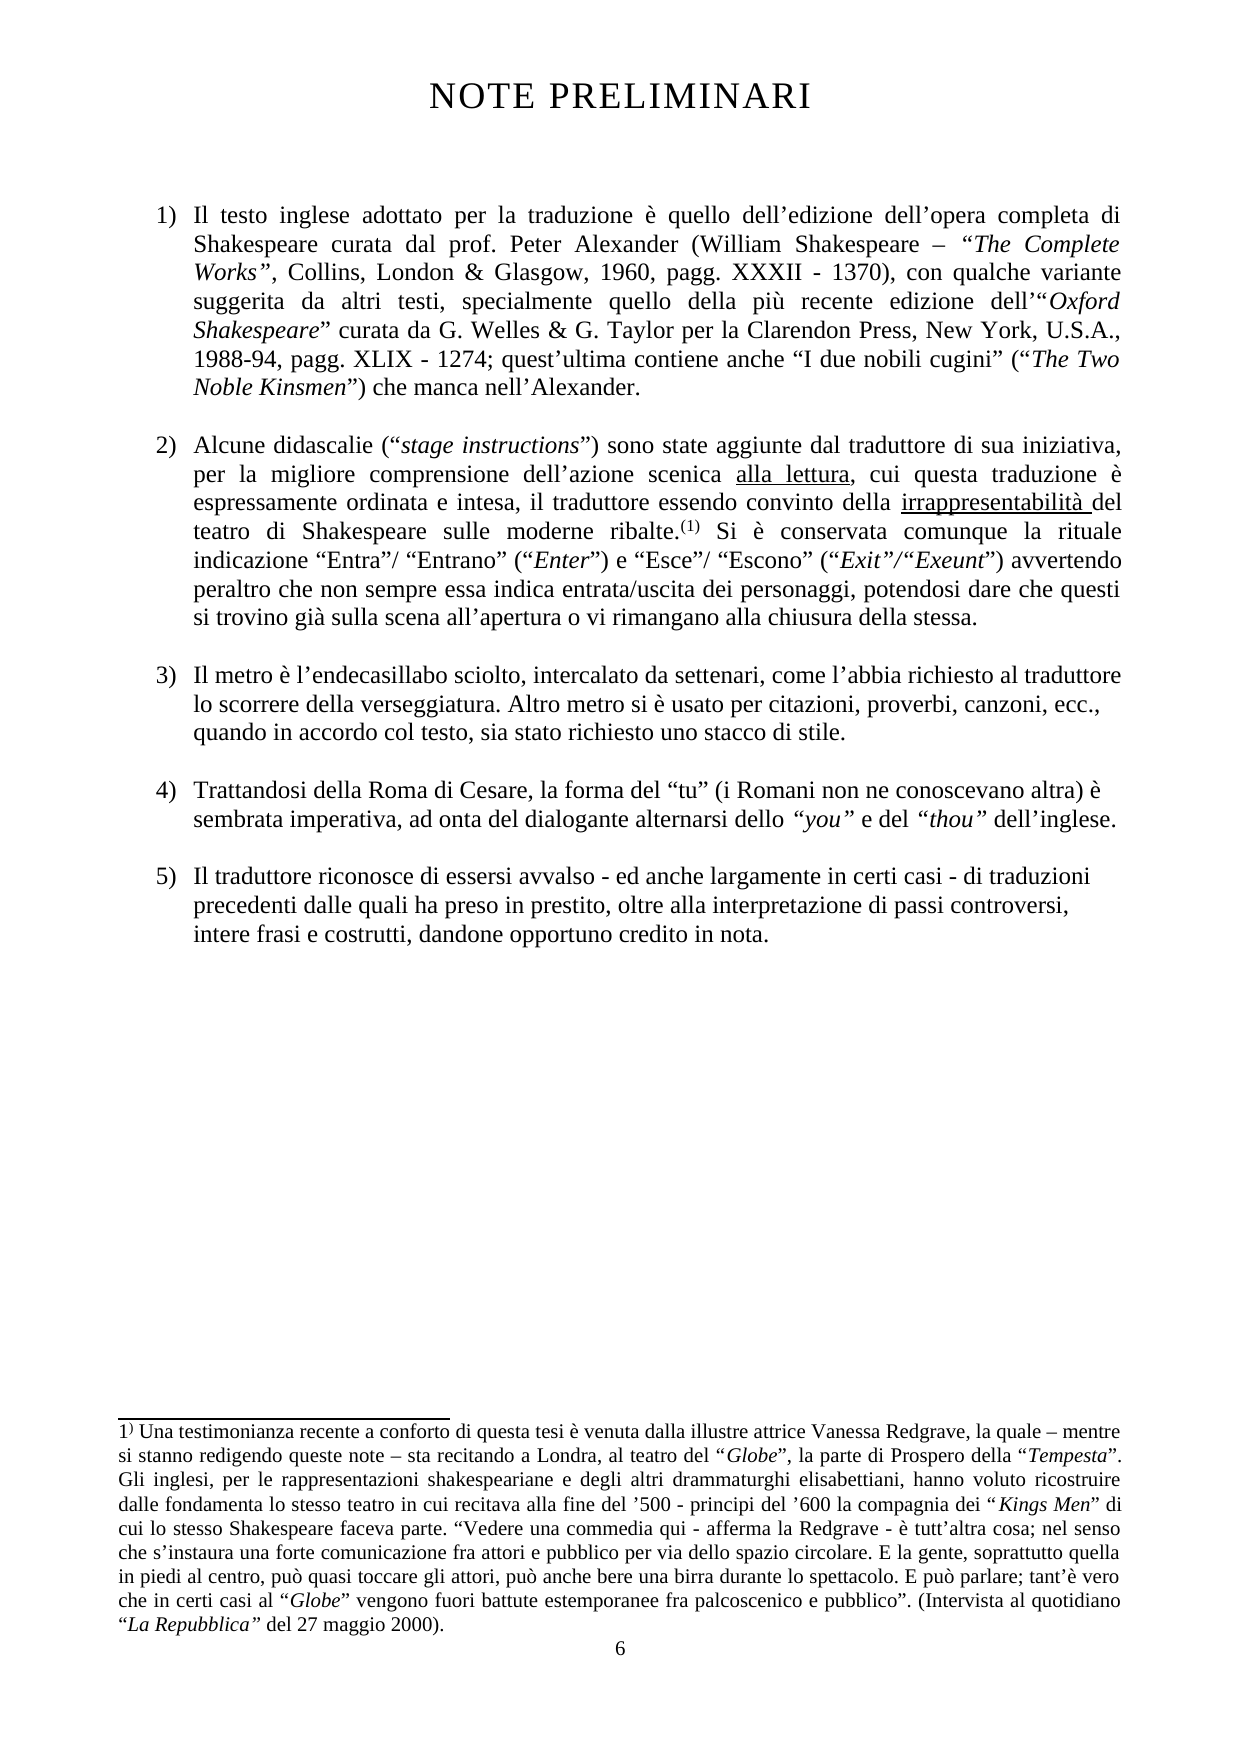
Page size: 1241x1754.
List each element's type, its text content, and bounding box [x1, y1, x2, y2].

subtitle NOTE PRELIMINARI [118, 74, 1122, 117]
list Il metro è l’endecasillabo sciolto, intercalato da settenari, come l’abbia richiesto al traduttore lo scorrere della verseggiatura. Altro metro si è usato per citazioni, proverbi, canzoni, ecc., quando in accordo col testo, sia stato richiesto uno stacco di stile. [156, 660, 1122, 746]
list Il traduttore riconosce di essersi avvalso - ed anche largamente in certi casi - di traduzioni precedenti dalle quali ha preso in prestito, oltre alla interpretazione di passi controversi, intere frasi e costrutti, dandone opportuno credito in nota. [156, 861, 1122, 947]
list Alcune didascalie (“stage instructions”) sono state aggiunte dal traduttore di sua iniziativa, per la migliore comprensione dell’azione scenica alla lettura, cui questa traduzione è espressamente ordinata e intesa, il traduttore essendo convinto della irrappresentabilità del teatro di Shakespeare sulle moderne ribalte.() Si è conservata comunque la rituale indicazione “Entra”/ “Entrano” (“Enter”) e “Esce”/ “Escono” (“Exit”/“Exeunt”) avvertendo peraltro che non sempre essa indica entrata/uscita dei personaggi, potendosi dare che questi si trovino già sulla scena all’apertura o vi rimangano alla chiusura della stessa. [156, 430, 1122, 631]
list ) Una testimonianza recente a conforto di questa tesi è venuta dalla illustre attrice Vanessa Redgrave, la quale – mentre si stanno redigendo queste note – sta recitando a Londra, al teatro del “Globe”, la parte di Prospero della “Tempesta”. Gli inglesi, per le rappresentazioni shakespeariane e degli altri drammaturghi elisabettiani, hanno voluto ricostruire dalle fondamenta lo stesso teatro in cui recitava alla fine del ’500 - principi del ’600 la compagnia dei “Kings Men” di cui lo stesso Shakespeare faceva parte. “Vedere una commedia qui - afferma la Redgrave - è tutt’altra cosa; nel senso che s’instaura una forte comunicazione fra attori e pubblico per via dello spazio circolare. E la gente, soprattutto quella in piedi al centro, può quasi toccare gli attori, può anche bere una birra durante lo spettacolo. E può parlare; tant’è vero che in certi casi al “Globe” vengono fuori battute estemporanee fra palcoscenico e pubblico”. (Intervista al quotidiano “La Repubblica” del 27 maggio 2000). [118, 1419, 1122, 1636]
list Il testo inglese adottato per la traduzione è quello dell’edizione dell’opera completa di Shakespeare curata dal prof. Peter Alexander (William Shakespeare – “The Complete Works”, Collins, London & Glasgow, 1960, pagg. XXXII - 1370), con qualche variante suggerita da altri testi, specialmente quello della più recente edizione dell’“Oxford Shakespeare” curata da G. Welles & G. Taylor per la Clarendon Press, New York, U.S.A., 1988-94, pagg. XLIX - 1274; quest’ultima contiene anche “I due nobili cugini” (“The Two Noble Kinsmen”) che manca nell’Alexander. [156, 200, 1122, 401]
list Trattandosi della Roma di Cesare, la forma del “tu” (i Romani non ne conoscevano altra) è sembrata imperativa, ad onta del dialogante alternarsi dello “you” e del “thou” dell’inglese. [156, 775, 1122, 832]
